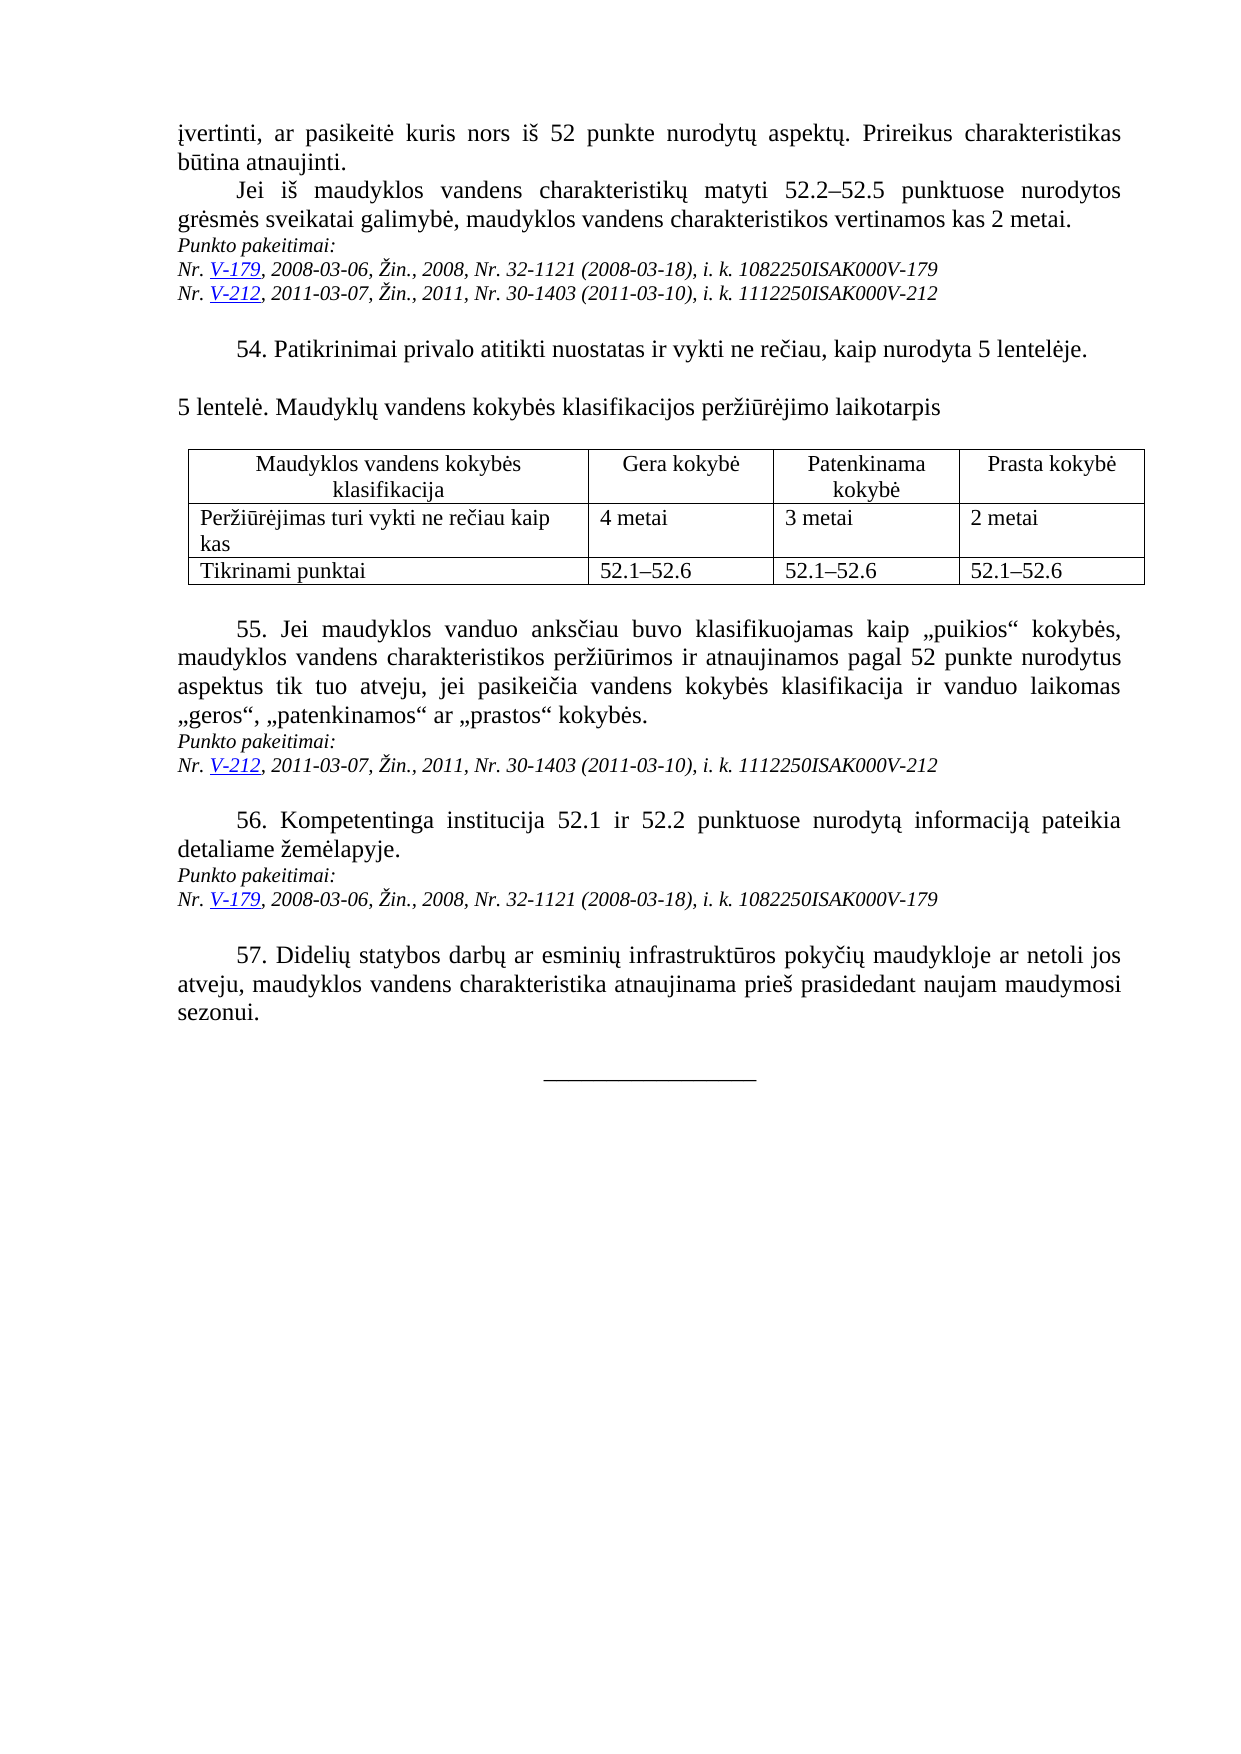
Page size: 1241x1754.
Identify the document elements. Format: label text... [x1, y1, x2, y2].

text Nr. V-179, 2008-03-06, Žin., 2008, Nr. 32-1121 (2008-03-18), i. k. 1082250ISAK000V-179 [177, 257, 1122, 281]
table_cell 3 metai [774, 504, 959, 557]
table_cell Tikrinami punktai [189, 558, 588, 584]
table_cell 2 metai [960, 504, 1144, 557]
table_header Maudyklos vandens kokybės klasifikacija [189, 450, 588, 503]
text Punkto pakeitimai: [177, 233, 1122, 257]
text 5 lentelė. Maudyklų vandens kokybės klasifikacijos peržiūrėjimo laikotarpis [177, 392, 1122, 420]
table_cell 4 metai [589, 504, 773, 557]
text Punkto pakeitimai: [177, 729, 1122, 753]
text Nr. V-212, 2011-03-07, Žin., 2011, Nr. 30-1403 (2011-03-10), i. k. 1112250ISAK000V-212 [177, 281, 1122, 305]
table_header Patenkinama kokybė [774, 450, 959, 503]
text Jei iš maudyklos vandens charakteristikų matyti 52.2–52.5 punktuose nurodytos grėsmės sveikatai galimybė, maudyklos vandens charakteristikos vertinamos kas 2 metai. [177, 176, 1122, 233]
text 55. Jei maudyklos vanduo anksčiau buvo klasifikuojamas kaip „puikios“ kokybės, maudyklos vandens charakteristikos peržiūrimos ir atnaujinamos pagal 52 punkte nurodytus aspektus tik tuo atveju, jei pasikeičia vandens kokybės klasifikacija ir vanduo laikomas „geros“, „patenkinamos“ ar „prastos“ kokybės. [177, 614, 1122, 729]
text Nr. V-212, 2011-03-07, Žin., 2011, Nr. 30-1403 (2011-03-10), i. k. 1112250ISAK000V-212 [177, 753, 1122, 777]
text Nr. V-179, 2008-03-06, Žin., 2008, Nr. 32-1121 (2008-03-18), i. k. 1082250ISAK000V-179 [177, 887, 1122, 911]
text Punkto pakeitimai: [177, 863, 1122, 887]
text 57. Didelių statybos darbų ar esminių infrastruktūros pokyčių maudykloje ar netoli jos atveju, maudyklos vandens charakteristika atnaujinama prieš prasidedant naujam maudymosi sezonui. [177, 940, 1122, 1026]
text 54. Patikrinimai privalo atitikti nuostatas ir vykti ne rečiau, kaip nurodyta 5 lentelėje. [177, 334, 1122, 363]
table_cell 52.1–52.6 [774, 558, 959, 584]
table_cell 52.1–52.6 [960, 558, 1144, 584]
table_cell Peržiūrėjimas turi vykti ne rečiau kaip kas [189, 504, 588, 557]
table_header Gera kokybė [589, 450, 773, 503]
table_cell 52.1–52.6 [589, 558, 773, 584]
text 56. Kompetentinga institucija 52.1 ir 52.2 punktuose nurodytą informaciją pateikia detaliame žemėlapyje. [177, 806, 1122, 863]
text _________________ [177, 1055, 1122, 1084]
text įvertinti, ar pasikeitė kuris nors iš 52 punkte nurodytų aspektų. Prireikus charakteristikas būtina atnaujinti. [177, 118, 1122, 176]
table_header Prasta kokybė [960, 450, 1144, 503]
